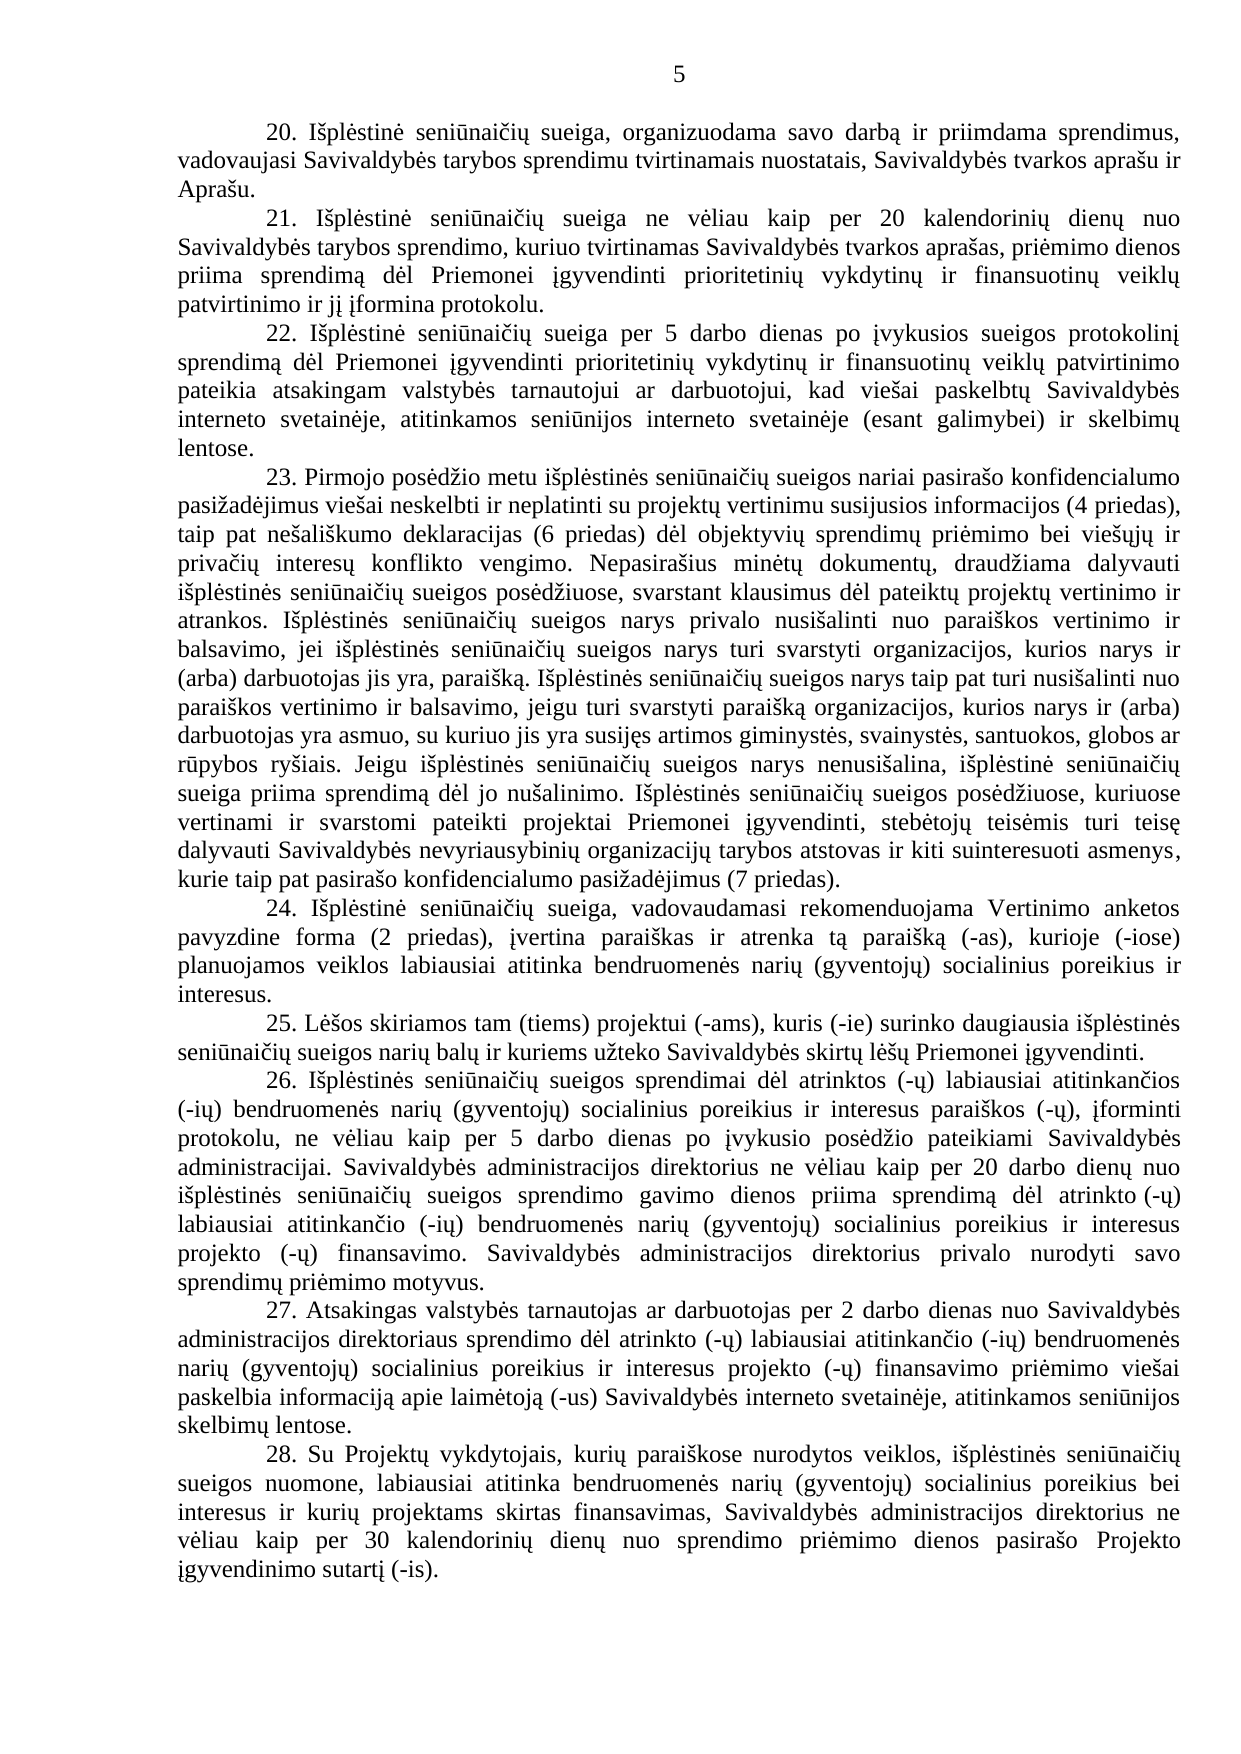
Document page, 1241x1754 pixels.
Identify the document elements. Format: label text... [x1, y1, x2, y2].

text 23. Pirmojo posėdžio metu išplėstinės seniūnaičių sueigos nariai pasirašo konfidencialumo pasižadėjimus viešai neskelbti ir neplatinti su projektų vertinimu susijusios informacijos (4 priedas), taip pat nešališkumo deklaracijas (6 priedas) dėl objektyvių sprendimų priėmimo bei viešųjų ir privačių interesų konflikto vengimo. Nepasirašius minėtų dokumentų, draudžiama dalyvauti išplėstinės seniūnaičių sueigos posėdžiuose, svarstant klausimus dėl pateiktų projektų vertinimo ir atrankos. Išplėstinės seniūnaičių sueigos narys privalo nusišalinti nuo paraiškos vertinimo ir balsavimo, jei išplėstinės seniūnaičių sueigos narys turi svarstyti organizacijos, kurios narys ir (arba) darbuotojas jis yra, paraišką. Išplėstinės seniūnaičių sueigos narys taip pat turi nusišalinti nuo paraiškos vertinimo ir balsavimo, jeigu turi svarstyti paraišką organizacijos, kurios narys ir (arba) darbuotojas yra asmuo, su kuriuo jis yra susijęs artimos giminystės, svainystės, santuokos, globos ar rūpybos ryšiais. Jeigu išplėstinės seniūnaičių sueigos narys nenusišalina, išplėstinė seniūnaičių sueiga priima sprendimą dėl jo nušalinimo. Išplėstinės seniūnaičių sueigos posėdžiuose, kuriuose vertinami ir svarstomi pateikti projektai Priemonei įgyvendinti, stebėtojų teisėmis turi teisę dalyvauti Savivaldybės nevyriausybinių organizacijų tarybos atstovas ir kiti suinteresuoti asmenys, kurie taip pat pasirašo konfidencialumo pasižadėjimus (7 priedas). [177, 462, 1181, 893]
text 27. Atsakingas valstybės tarnautojas ar darbuotojas per 2 darbo dienas nuo Savivaldybės administracijos direktoriaus sprendimo dėl atrinkto (-ų) labiausiai atitinkančio (-ių) bendruomenės narių (gyventojų) socialinius poreikius ir interesus projekto (-ų) finansavimo priėmimo viešai paskelbia informaciją apie laimėtoją (-us) Savivaldybės interneto svetainėje, atitinkamos seniūnijos skelbimų lentose. [177, 1295, 1181, 1439]
text 20. Išplėstinė seniūnaičių sueiga, organizuodama savo darbą ir priimdama sprendimus, vadovaujasi Savivaldybės tarybos sprendimu tvirtinamais nuostatais, Savivaldybės tvarkos aprašu ir Aprašu. [177, 117, 1181, 203]
text 24. Išplėstinė seniūnaičių sueiga, vadovaudamasi rekomenduojama Vertinimo anketos pavyzdine forma (2 priedas), įvertina paraiškas ir atrenka tą paraišką (-as), kurioje (-iose) planuojamos veiklos labiausiai atitinka bendruomenės narių (gyventojų) socialinius poreikius ir interesus. [177, 893, 1181, 1008]
text 21. Išplėstinė seniūnaičių sueiga ne vėliau kaip per 20 kalendorinių dienų nuo Savivaldybės tarybos sprendimo, kuriuo tvirtinamas Savivaldybės tvarkos aprašas, priėmimo dienos priima sprendimą dėl Priemonei įgyvendinti prioritetinių vykdytinų ir finansuotinų veiklų patvirtinimo ir jį įformina protokolu. [177, 203, 1181, 318]
text 26. Išplėstinės seniūnaičių sueigos sprendimai dėl atrinktos (-ų) labiausiai atitinkančios (‑ių) bendruomenės narių (gyventojų) socialinius poreikius ir interesus paraiškos (‑ų), įforminti protokolu, ne vėliau kaip per 5 darbo dienas po įvykusio posėdžio pateikiami Savivaldybės administracijai. Savivaldybės administracijos direktorius ne vėliau kaip per 20 darbo dienų nuo išplėstinės seniūnaičių sueigos sprendimo gavimo dienos priima sprendimą dėl atrinkto (-ų) labiausiai atitinkančio (-ių) bendruomenės narių (gyventojų) socialinius poreikius ir interesus projekto (-ų) finansavimo. Savivaldybės administracijos direktorius privalo nurodyti savo sprendimų priėmimo motyvus. [177, 1065, 1181, 1295]
text 22. Išplėstinė seniūnaičių sueiga per 5 darbo dienas po įvykusios sueigos protokolinį sprendimą dėl Priemonei įgyvendinti prioritetinių vykdytinų ir finansuotinų veiklų patvirtinimo pateikia atsakingam valstybės tarnautojui ar darbuotojui, kad viešai paskelbtų Savivaldybės interneto svetainėje, atitinkamos seniūnijos interneto svetainėje (esant galimybei) ir skelbimų lentose. [177, 318, 1181, 462]
text 28. Su Projektų vykdytojais, kurių paraiškose nurodytos veiklos, išplėstinės seniūnaičių sueigos nuomone, labiausiai atitinka bendruomenės narių (gyventojų) socialinius poreikius bei interesus ir kurių projektams skirtas finansavimas, Savivaldybės administracijos direktorius ne vėliau kaip per 30 kalendorinių dienų nuo sprendimo priėmimo dienos pasirašo Projekto įgyvendinimo sutartį (-is). [177, 1439, 1181, 1583]
text 25. Lėšos skiriamos tam (tiems) projektui (-ams), kuris (-ie) surinko daugiausia išplėstinės seniūnaičių sueigos narių balų ir kuriems užteko Savivaldybės skirtų lėšų Priemonei įgyvendinti. [177, 1008, 1181, 1065]
